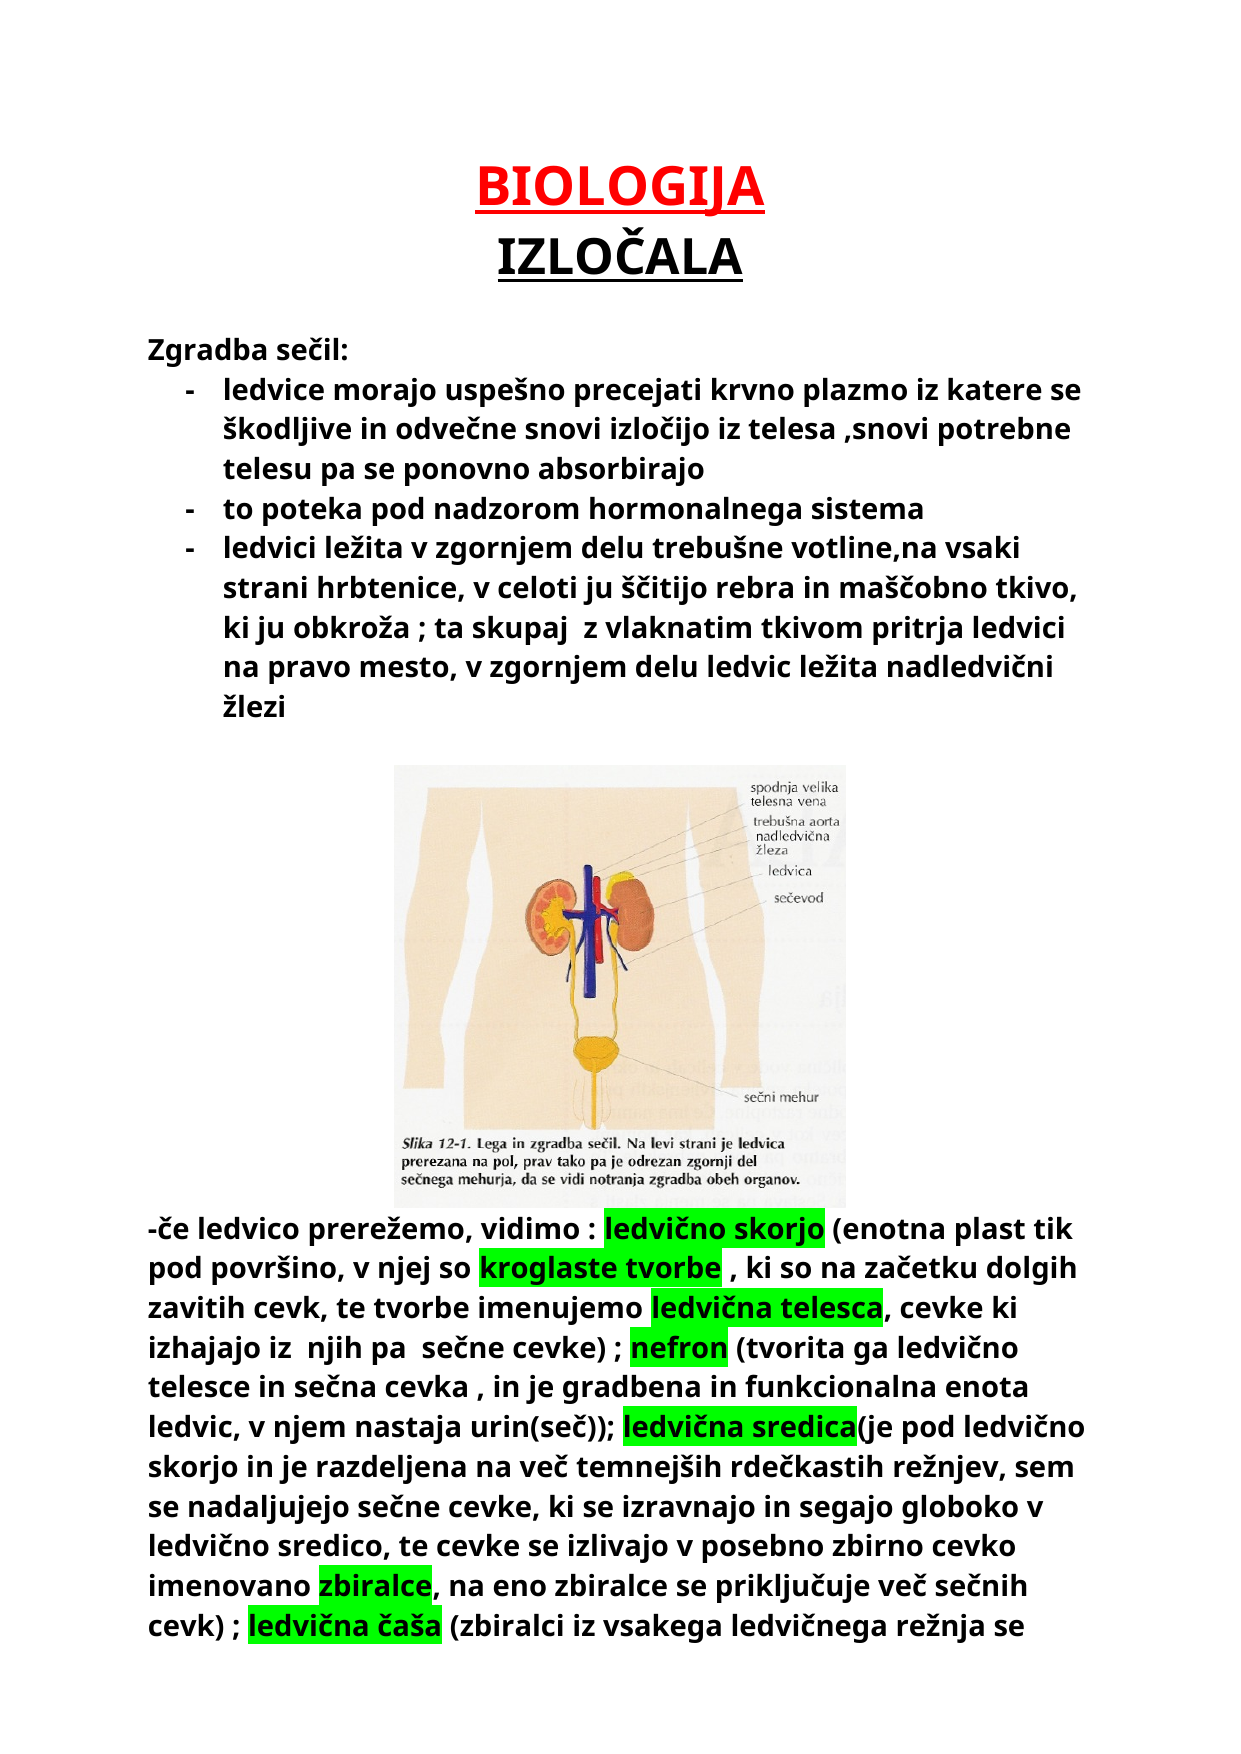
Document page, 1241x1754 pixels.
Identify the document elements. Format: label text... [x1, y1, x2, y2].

picture [394, 765, 846, 1208]
list ledvici ležita v zgornjem delu trebušne votline,na vsaki strani hrbtenice, v celoti ju ščitijo rebra in maščobno tkivo, ki ju obkroža ; ta skupaj z vlaknatim tkivom pritrja ledvici na pravo mesto, v zgornjem delu ledvic ležita nadledvični žlezi [185, 528, 1093, 726]
list to poteka pod nadzorom hormonalnega sistema [185, 488, 1093, 528]
text BIOLOGIJA [148, 148, 1093, 221]
text IZLOČALA [148, 221, 1093, 289]
text -če ledvico prerežemo, vidimo : ledvično skorjo (enotna plast tik pod površino, v njej so kroglaste tvorbe , ki so na začetku dolgih zavitih cevk, te tvorbe imenujemo ledvična telesca, cevke ki izhajajo iz njih pa sečne cevke) ; nefron (tvorita ga ledvično telesce in sečna cevka , in je gradbena in funkcionalna enota ledvic, v njem nastaja urin(seč)); ledvična sredica(je pod ledvično skorjo in je razdeljena na več temnejših rdečkastih režnjev, sem se nadaljujejo sečne cevke, ki se izravnajo in segajo globoko v ledvično sredico, te cevke se izlivajo v posebno zbirno cevko imenovano zbiralce, na eno zbiralce se priključuje več sečnih cevk) ; ledvična čaša (zbiralci iz vsakega ledvičnega režnja se [148, 1208, 1093, 1644]
text Zgradba sečil: [148, 329, 1093, 369]
list ledvice morajo uspešno precejati krvno plazmo iz katere se škodljive in odvečne snovi izločijo iz telesa ,snovi potrebne telesu pa se ponovno absorbirajo [185, 369, 1093, 488]
